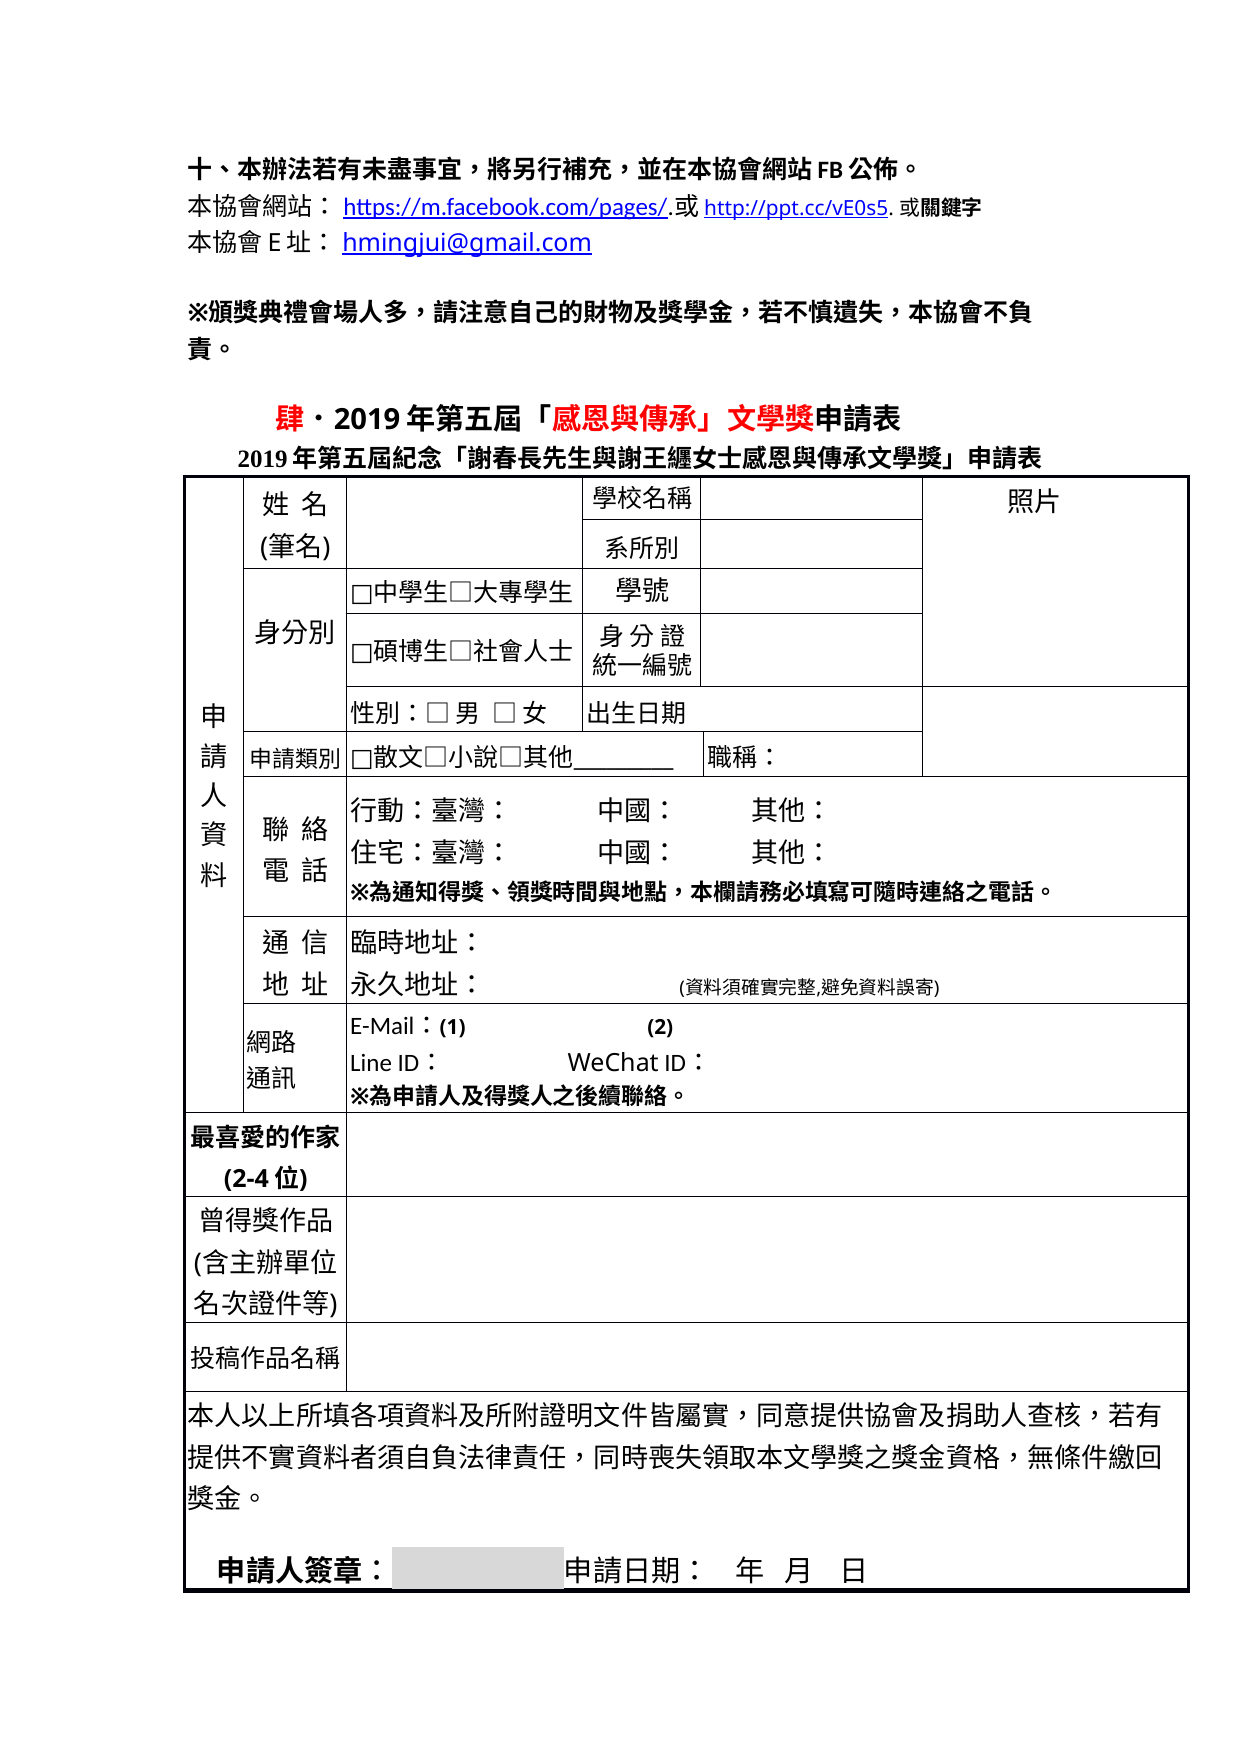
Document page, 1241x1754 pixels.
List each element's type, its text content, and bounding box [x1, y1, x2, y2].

text 本協會E址： hmingjui@gmail.com [187, 222, 1053, 259]
table_cell [923, 687, 1187, 776]
table_cell 行動：臺灣： 中國： 其他： 住宅：臺灣： 中國： 其他： ※為通知得獎、領獎時間與地點，本欄請務必填寫可隨時連絡之電話。 [347, 777, 1187, 916]
table_header 姓 名 (筆名) [244, 478, 346, 568]
table_cell 曾得獎作品(含主辦單位名次證件等) [186, 1197, 346, 1322]
table_cell [701, 614, 922, 686]
table_cell 身 分 證 統一編號 [583, 614, 700, 686]
table_header 申 請 人 資 料 [186, 478, 243, 1112]
table_cell □散文□小說□其他_________ [347, 732, 703, 776]
table_cell [347, 1323, 1187, 1391]
table_header [347, 478, 582, 568]
table_cell 投稿作品名稱 [186, 1323, 346, 1391]
table_cell 職稱： [704, 732, 922, 776]
table_header 學校名稱 [583, 478, 700, 519]
table_cell E-Mail：(1) (2) Line ID： WeChat ID： ※為申請人及得獎人之後續聯絡。 [347, 1004, 1187, 1112]
text ※頒獎典禮會場人多，請注意自己的財物及獎學金，若不慎遺失，本協會不負責。 [187, 293, 1053, 365]
table_cell □碩博生□社會人士 [347, 614, 582, 686]
table_cell 最喜愛的作家(2-4位) [186, 1113, 346, 1196]
text 肆．2019年第五屆「感恩與傳承」文學獎申請表 [187, 396, 1053, 438]
table_cell 臨時地址： 永久地址： (資料須確實完整,避免資料誤寄) [347, 917, 1187, 1003]
text 本協會網站： https://m.facebook.com/pages/.或http://ppt.cc/vE0s5. 或關鍵字 [187, 186, 1053, 222]
table_cell □中學生□大專學生 [347, 569, 582, 612]
table_cell 本人以上所填各項資料及所附證明文件皆屬實，同意提供協會及捐助人查核，若有提供不實資料者須自負法律責任，同時喪失領取本文學獎之獎金資格，無條件繳回獎金。 申請人簽章︰ 申請日期： 年 月 日 [186, 1392, 1187, 1588]
table_cell [347, 1197, 1187, 1322]
table_cell [701, 520, 922, 568]
table_cell [347, 1113, 1187, 1196]
table_cell 聯 絡 電 話 [244, 777, 346, 916]
text 十、本辦法若有未盡事宜，將另行補充，並在本協會網站FB公佈。 [187, 150, 1053, 186]
table_cell 學號 [583, 569, 700, 612]
table_cell 出生日期 [583, 687, 922, 731]
table_cell 通 信 地 址 [244, 917, 346, 1003]
table_header 照片 [923, 478, 1187, 686]
table_header [701, 478, 922, 519]
table_cell [701, 569, 922, 612]
table_cell 網路 通訊 [244, 1004, 346, 1112]
text 2019年第五屆紀念「謝春長先生與謝王纒女士感恩與傳承文學獎」申請表 [187, 438, 1053, 474]
table_cell 性別：□ 男 □ 女 [347, 687, 582, 731]
table_cell 申請類別 [244, 732, 346, 776]
table_cell 身分別 [244, 569, 346, 731]
table_cell 系所別 [583, 520, 700, 568]
